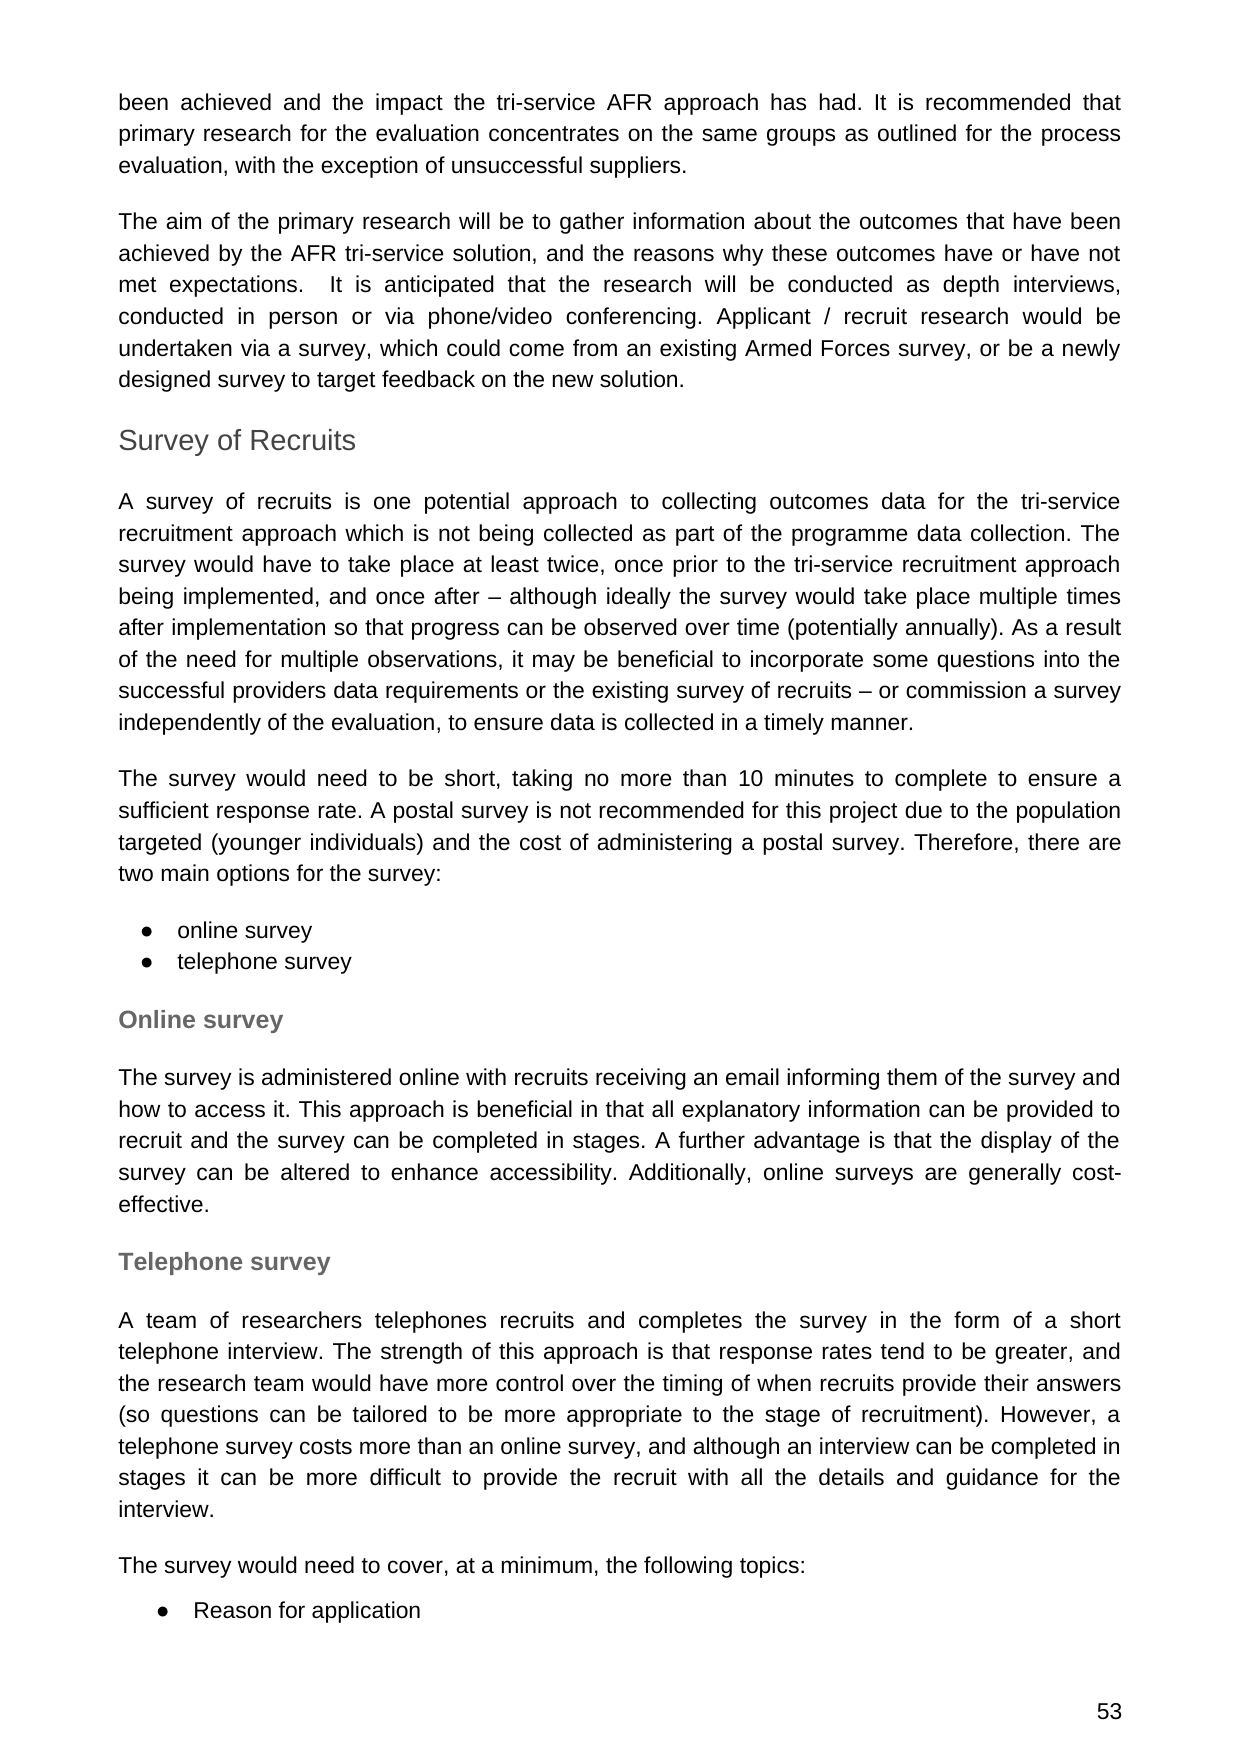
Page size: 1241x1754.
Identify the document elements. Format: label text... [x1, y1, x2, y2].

text The survey is administered online with recruits receiving an email informing them of the survey and how to access it. This approach is beneficial in that all explanatory information can be provided to recruit and the survey can be completed in stages. A further advantage is that the display of the survey can be altered to enhance accessibility. Additionally, online surveys are generally cost-effective. [118, 1064, 1122, 1217]
text A team of researchers telephones recruits and completes the survey in the form of a short telephone interview. The strength of this approach is that response rates tend to be greater, and the research team would have more control over the timing of when recruits provide their answers (so questions can be tailored to be more appropriate to the stage of recruitment). However, a telephone survey costs more than an online survey, and although an interview can be completed in stages it can be more difficult to provide the recruit with all the details and guidance for the interview. [118, 1307, 1122, 1522]
text A survey of recruits is one potential approach to collecting outcomes data for the tri-service recruitment approach which is not being collected as part of the programme data collection. The survey would have to take place at least twice, once prior to the tri-service recruitment approach being implemented, and once after – although ideally the survey would take place multiple times after implementation so that progress can be observed over time (potentially annually). As a result of the need for multiple observations, it may be beneficial to incorporate some questions into the successful providers data requirements or the existing survey of recruits – or commission a survey independently of the evaluation, to ensure data is collected in a timely manner. [118, 488, 1122, 735]
text The aim of the primary research will be to gather information about the outcomes that have been achieved by the AFR tri-service solution, and the reasons why these outcomes have or have not met expectations. It is anticipated that the research will be conducted as depth interviews, conducted in person or via phone/video conferencing. Applicant / recruit research would be undertaken via a survey, which could come from an existing Armed Forces survey, or be a newly designed survey to target feedback on the new solution. [118, 208, 1122, 392]
text The survey would need to be short, taking no more than 10 minutes to complete to ensure a sufficient response rate. A postal survey is not recommended for this project due to the population targeted (younger individuals) and the cost of administering a postal survey. Therefore, there are two main options for the survey: [118, 765, 1122, 886]
subtitle Survey of Recruits [118, 423, 1122, 456]
text been achieved and the impact the tri-service AFR approach has had. It is recommended that primary research for the evaluation concentrates on the same groups as outlined for the process evaluation, with the exception of unsuccessful suppliers. [118, 89, 1122, 178]
text The survey would need to cover, at a minimum, the following topics: [118, 1552, 1122, 1579]
list telephone survey [139, 948, 1122, 974]
subtitle Telephone survey [118, 1247, 1122, 1276]
list Reason for application [156, 1597, 1122, 1623]
subtitle Online survey [118, 1005, 1122, 1033]
list online survey [139, 917, 1122, 943]
